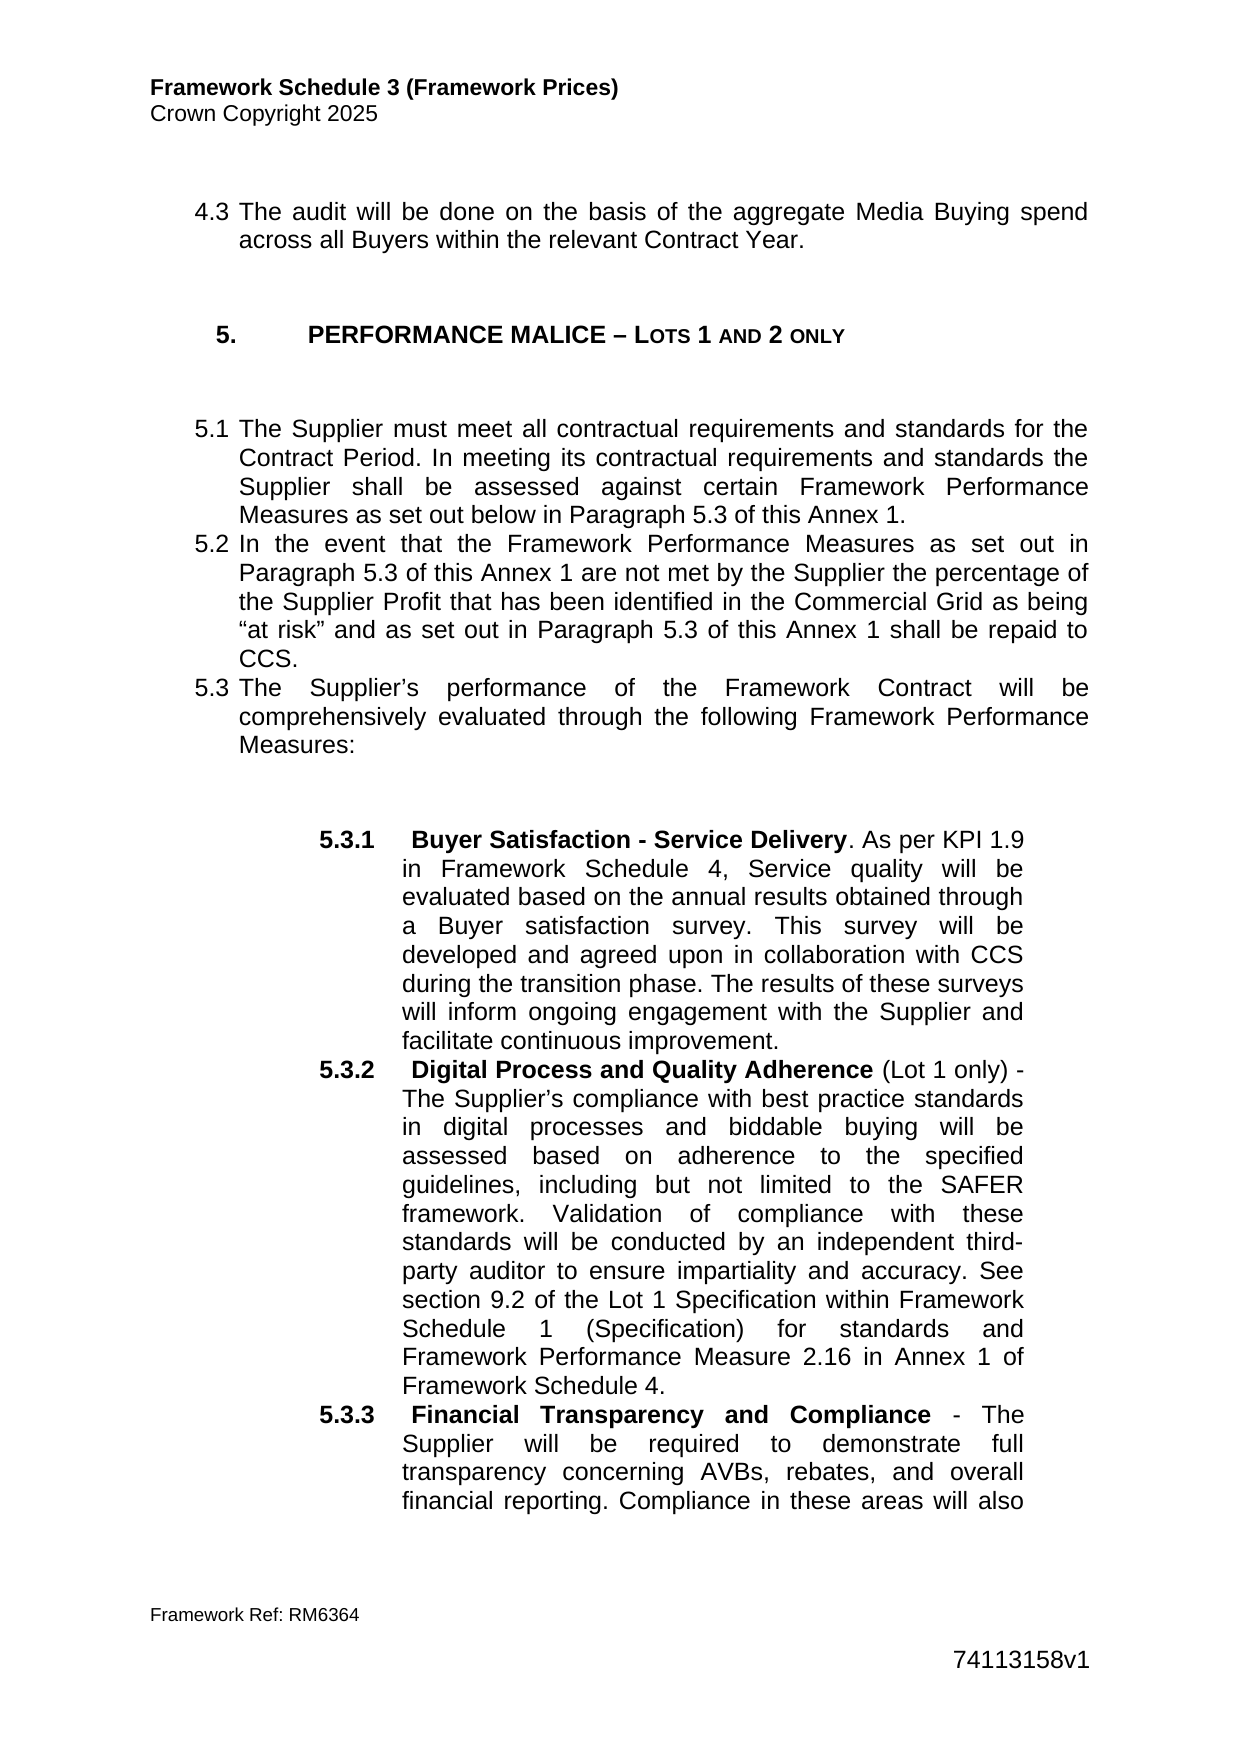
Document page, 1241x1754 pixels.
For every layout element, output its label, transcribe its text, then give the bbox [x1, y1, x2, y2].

list Financial Transparency and Compliance - The Supplier will be required to demonstrate full transparency concerning AVBs, rebates, and overall financial reporting. Compliance in these areas will also be subject to validation by the same independent third-party auditor, ensuring that all financial dealings are conducted transparently and in accordance with the contractual obligations. See Framework Performance Measure 1.8 and 2.8 of Annex 1 of Framework Schedule 4, and Annex 1 of the relevant Specifications for Lots 1, 2 and 7 within Framework Schedule 1 (Specification). [255, 1334, 1089, 1579]
list Digital Process and Quality Adherence (Lot 1 only) - The Supplier’s compliance with best practice standards in digital processes and biddable buying will be assessed based on adherence to the specified guidelines, including but not limited to the SAFER framework. Validation of compliance with these standards will be conducted by an independent third-party auditor to ensure impartiality and accuracy. See section 9.2 of the Lot 1 Specification within Framework Schedule 1 (Specification) for standards and Framework Performance Measure 2.16 in Annex 1 of Framework Schedule 4. [255, 989, 1089, 1334]
list PERFORMANCE MALICE – Lots 1 and 2 only [151, 255, 1089, 413]
list In the event that the Framework Performance Measures as set out in Paragraph 5.3 of this Annex 1 are not met by the Supplier the percentage of the Supplier Profit that has been identified in the Commercial Grid as being “at risk” and as set out in Paragraph 5.3 of this Annex 1 shall be repaid to CCS. [194, 529, 1090, 673]
list The Supplier’s performance of the Framework Contract will be comprehensively evaluated through the following Framework Performance Measures: [194, 673, 1090, 759]
list Buyer Satisfaction - Service Delivery. As per KPI 1.9 in Framework Schedule 4, Service quality will be evaluated based on the annual results obtained through a Buyer satisfaction survey. This survey will be developed and agreed upon in collaboration with CCS during the transition phase. The results of these surveys will inform ongoing engagement with the Supplier and facilitate continuous improvement. [255, 760, 1089, 989]
list The Supplier must meet all contractual requirements and standards for the Contract Period. In meeting its contractual requirements and standards the Supplier shall be assessed against certain Framework Performance Measures as set out below in Paragraph 5.3 of this Annex 1. [194, 414, 1090, 529]
list The audit will be done on the basis of the aggregate Media Buying spend across all Buyers within the relevant Contract Year. [194, 197, 1090, 254]
